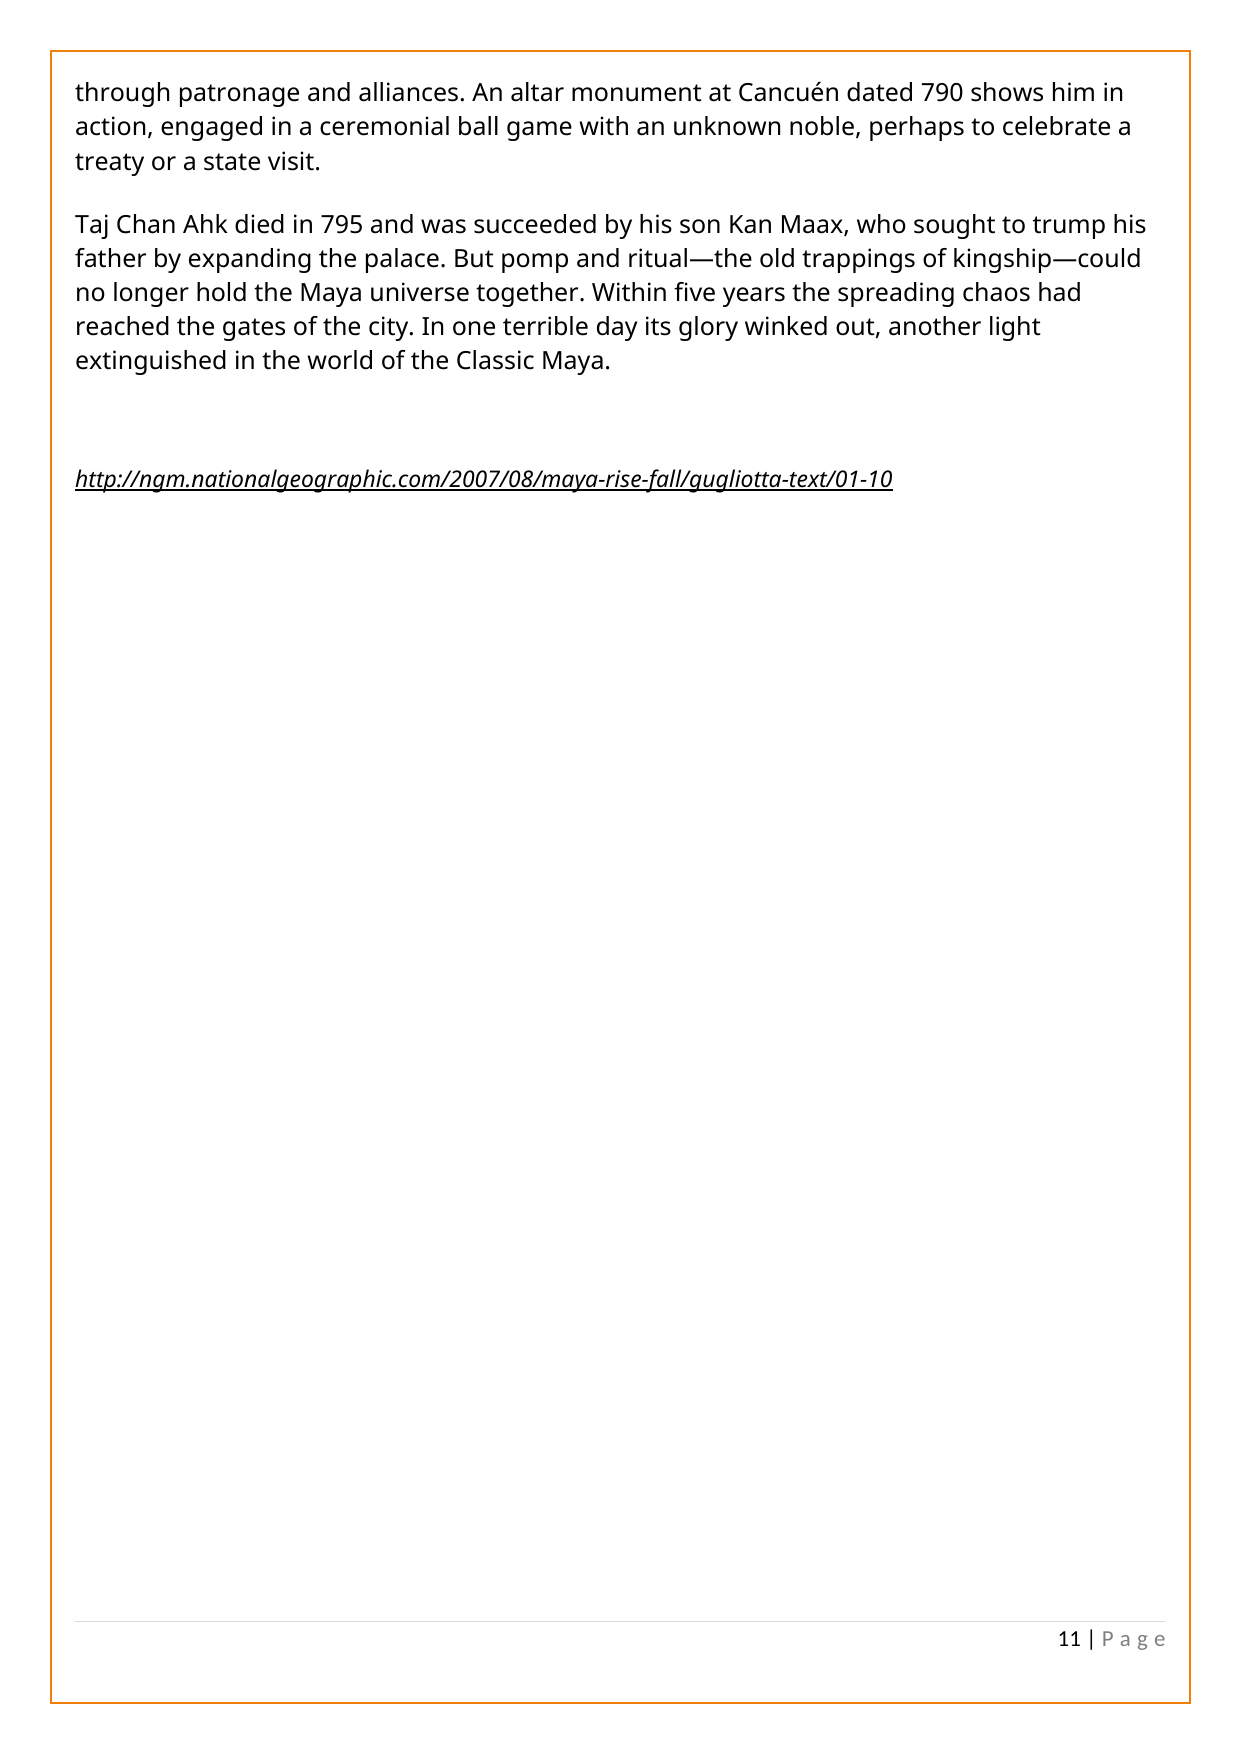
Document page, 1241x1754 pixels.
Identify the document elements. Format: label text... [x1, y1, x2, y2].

text Taj Chan Ahk died in 795 and was succeeded by his son Kan Maax, who sought to trump his father by expanding the palace. But pomp and ritual—the old trappings of kingship—could no longer hold the Maya universe together. Within five years the spreading chaos had reached the gates of the city. In one terrible day its glory winked out, another light extinguished in the world of the Classic Maya. [75, 206, 1165, 377]
text http://ngm.nationalgeographic.com/2007/08/maya-rise-fall/gugliotta-text/01-10 [75, 463, 1165, 494]
text through patronage and alliances. An altar monument at Cancuén dated 790 shows him in action, engaged in a ceremonial ball game with an unknown noble, perhaps to celebrate a treaty or a state visit. [75, 75, 1165, 177]
